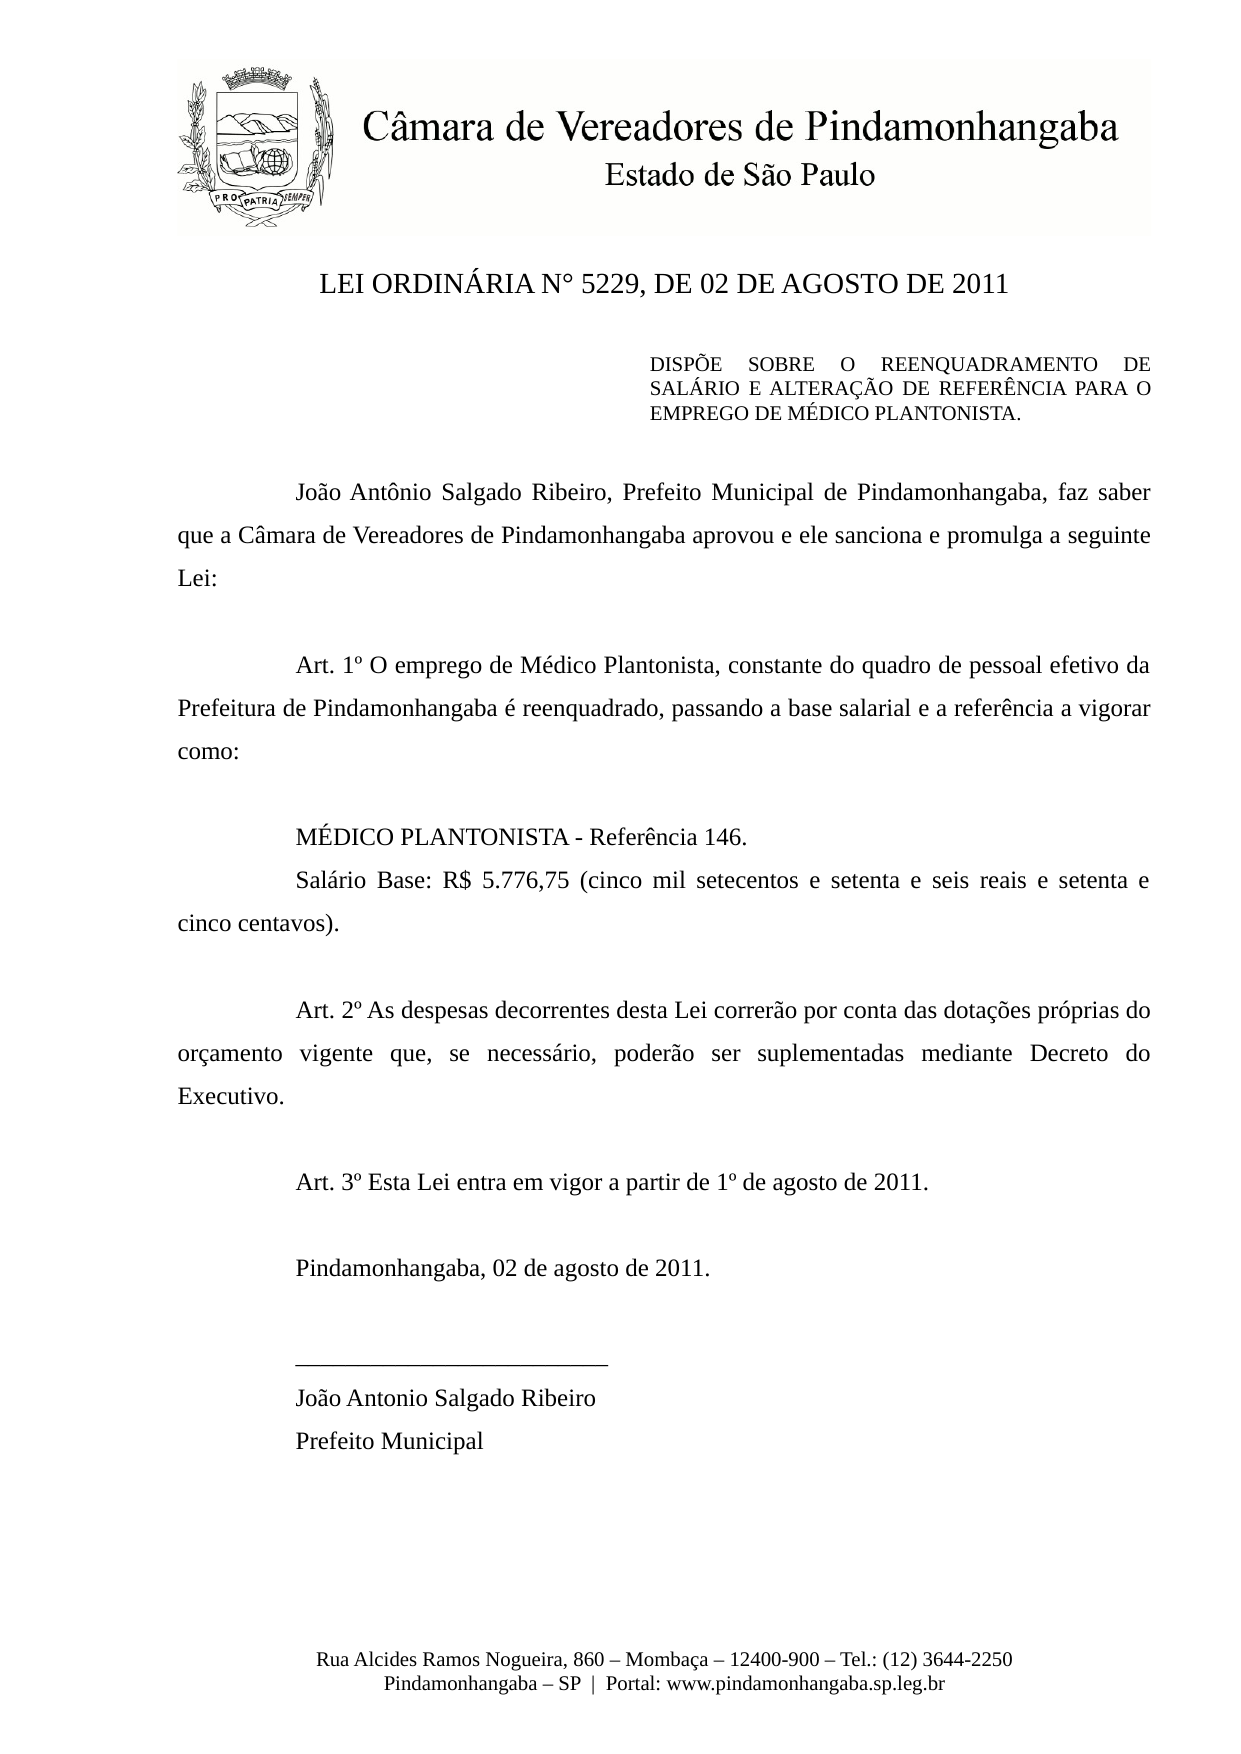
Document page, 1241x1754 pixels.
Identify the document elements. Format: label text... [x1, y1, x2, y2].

text Salário Base: R$ 5.776,75 (cinco mil setecentos e setenta e seis reais e setenta e cinco centavos). [177, 865, 1152, 937]
text Art. 3º Esta Lei entra em vigor a partir de 1º de agosto de 2011. [177, 1167, 1152, 1196]
text Art. 1º O emprego de Médico Plantonista, constante do quadro de pessoal efetivo da Prefeitura de Pindamonhangaba é reenquadrado, passando a base salarial e a referência a vigorar como: [177, 650, 1152, 765]
text Art. 2º As despesas decorrentes desta Lei correrão por conta das dotações próprias do orçamento vigente que, se necessário, poderão ser suplementadas mediante Decreto do Executivo. [177, 995, 1152, 1110]
text Prefeito Municipal [177, 1426, 1152, 1455]
text _________________________ [177, 1340, 1152, 1368]
picture [177, 59, 1152, 236]
text DISPÕE SOBRE O REENQUADRAMENTO DE SALÁRIO E ALTERAÇÃO DE REFERÊNCIA PARA O EMPREGO DE MÉDICO PLANTONISTA. [649, 352, 1152, 424]
text João Antônio Salgado Ribeiro, Prefeito Municipal de Pindamonhangaba, faz saber que a Câmara de Vereadores de Pindamonhangaba aprovou e ele sanciona e promulga a seguinte Lei: [177, 477, 1152, 592]
text João Antonio Salgado Ribeiro [177, 1383, 1152, 1412]
text MÉDICO PLANTONISTA - Referência 146. [177, 822, 1152, 851]
text LEI ORDINÁRIA N° 5229, de 02 de agosto de 2011 [177, 266, 1152, 299]
text Pindamonhangaba, 02 de agosto de 2011. [177, 1253, 1152, 1282]
